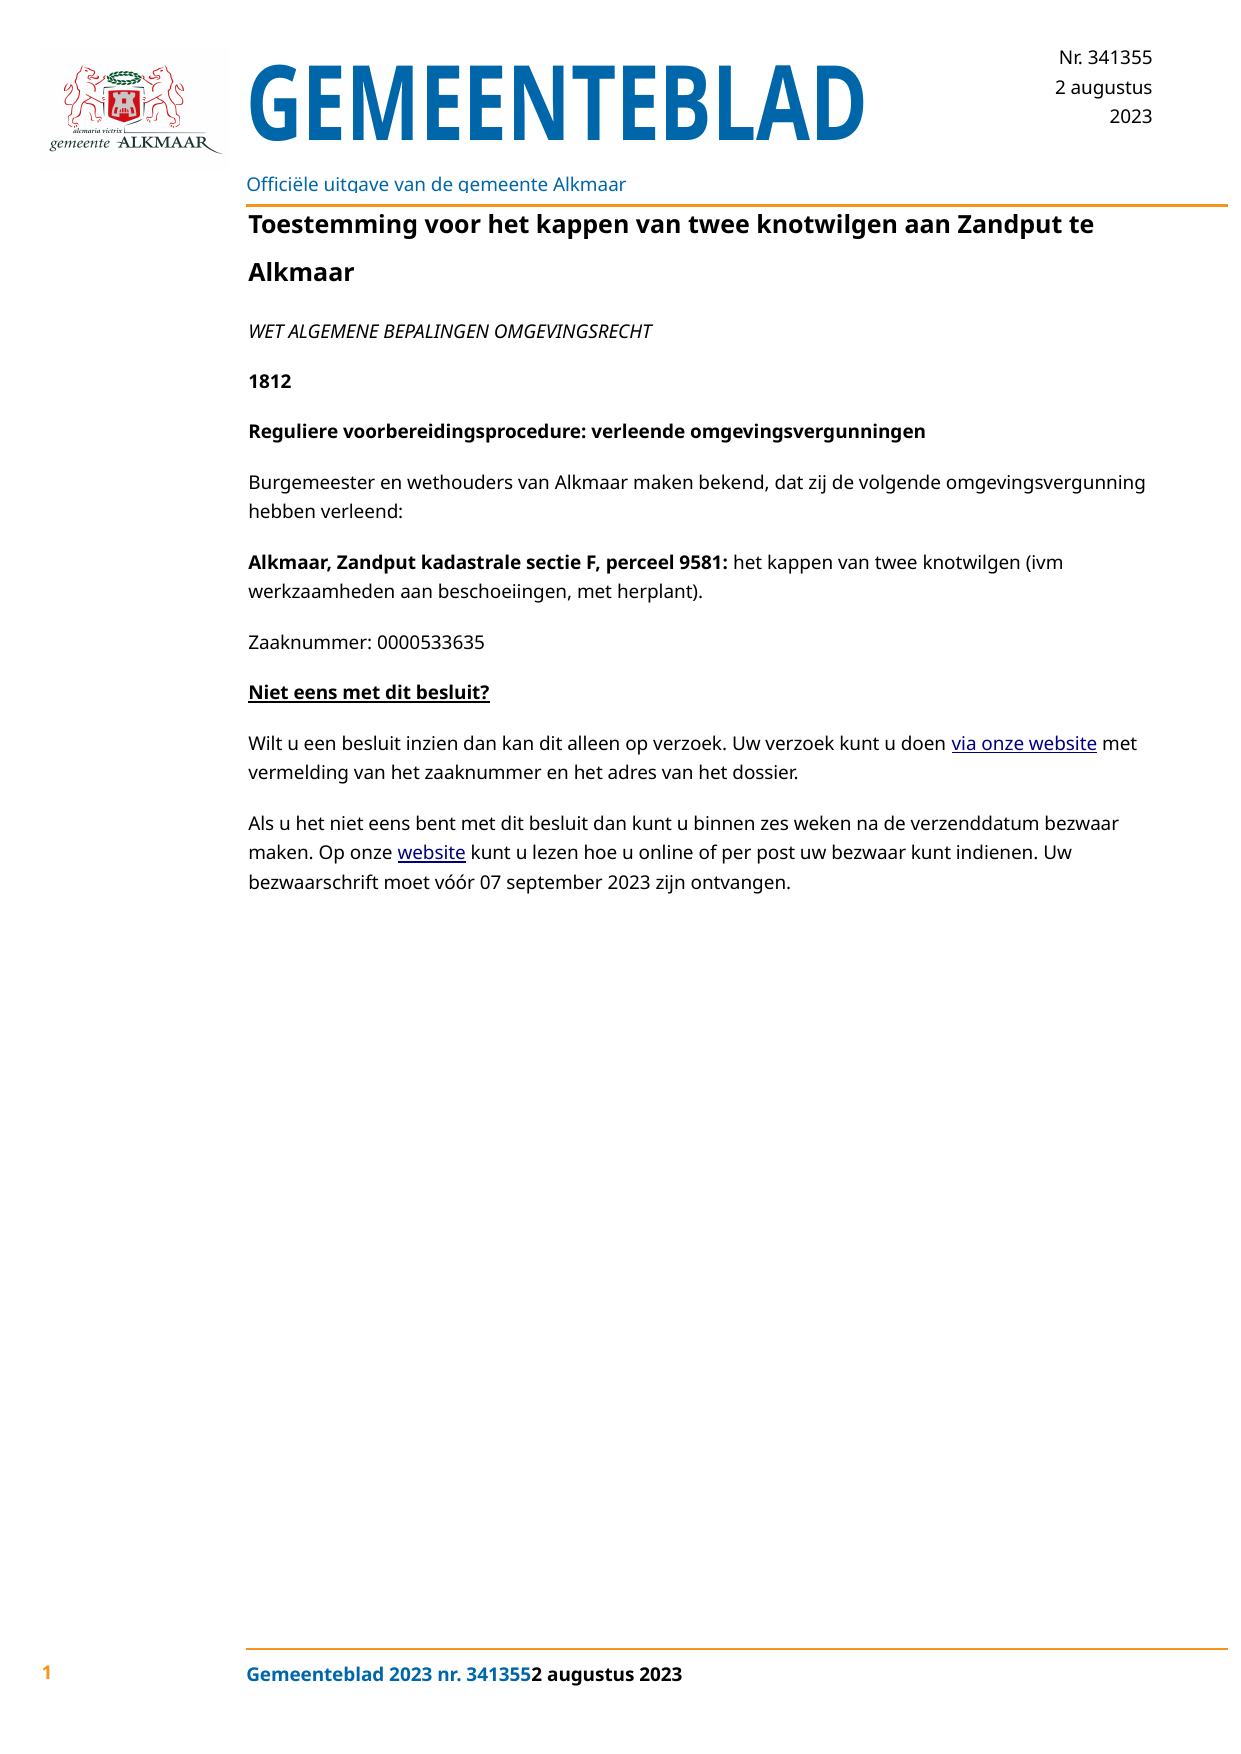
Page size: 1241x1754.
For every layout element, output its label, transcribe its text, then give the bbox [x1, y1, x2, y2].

text Niet eens met dit besluit? [248, 679, 1152, 705]
picture [41, 47, 231, 172]
text Alkmaar, Zandput kadastrale sectie F, perceel 9581: het kappen van twee knotwilgen (ivm werkzaamheden aan beschoeiingen, met herplant). [248, 549, 1152, 604]
text Wilt u een besluit inzien dan kan dit alleen op verzoek. Uw verzoek kunt u doen via onze website met vermelding van het zaaknummer en het adres van het dossier. [248, 730, 1152, 785]
text Burgemeester en wethouders van Alkmaar maken bekend, dat zij de volgende omgevingsvergunning hebben verleend: [248, 469, 1152, 524]
text Zaaknummer: 0000533635 [248, 629, 1152, 655]
text Toestemming voor het kappen van twee knotwilgen aan Zandput te Alkmaar [248, 207, 1152, 288]
text Reguliere voorbereidingsprocedure: verleende omgevingsvergunningen [248, 419, 1152, 444]
text Als u het niet eens bent met dit besluit dan kunt u binnen zes weken na de verzenddatum bezwaar maken. Op onze website kunt u lezen hoe u online of per post uw bezwaar kunt indienen. Uw bezwaarschrift moet vóór 07 september 2023 zijn ontvangen. [248, 810, 1152, 895]
text WET ALGEMENE BEPALINGEN OMGEVINGSRECHT [248, 318, 1152, 344]
text 1812 [248, 368, 1152, 394]
